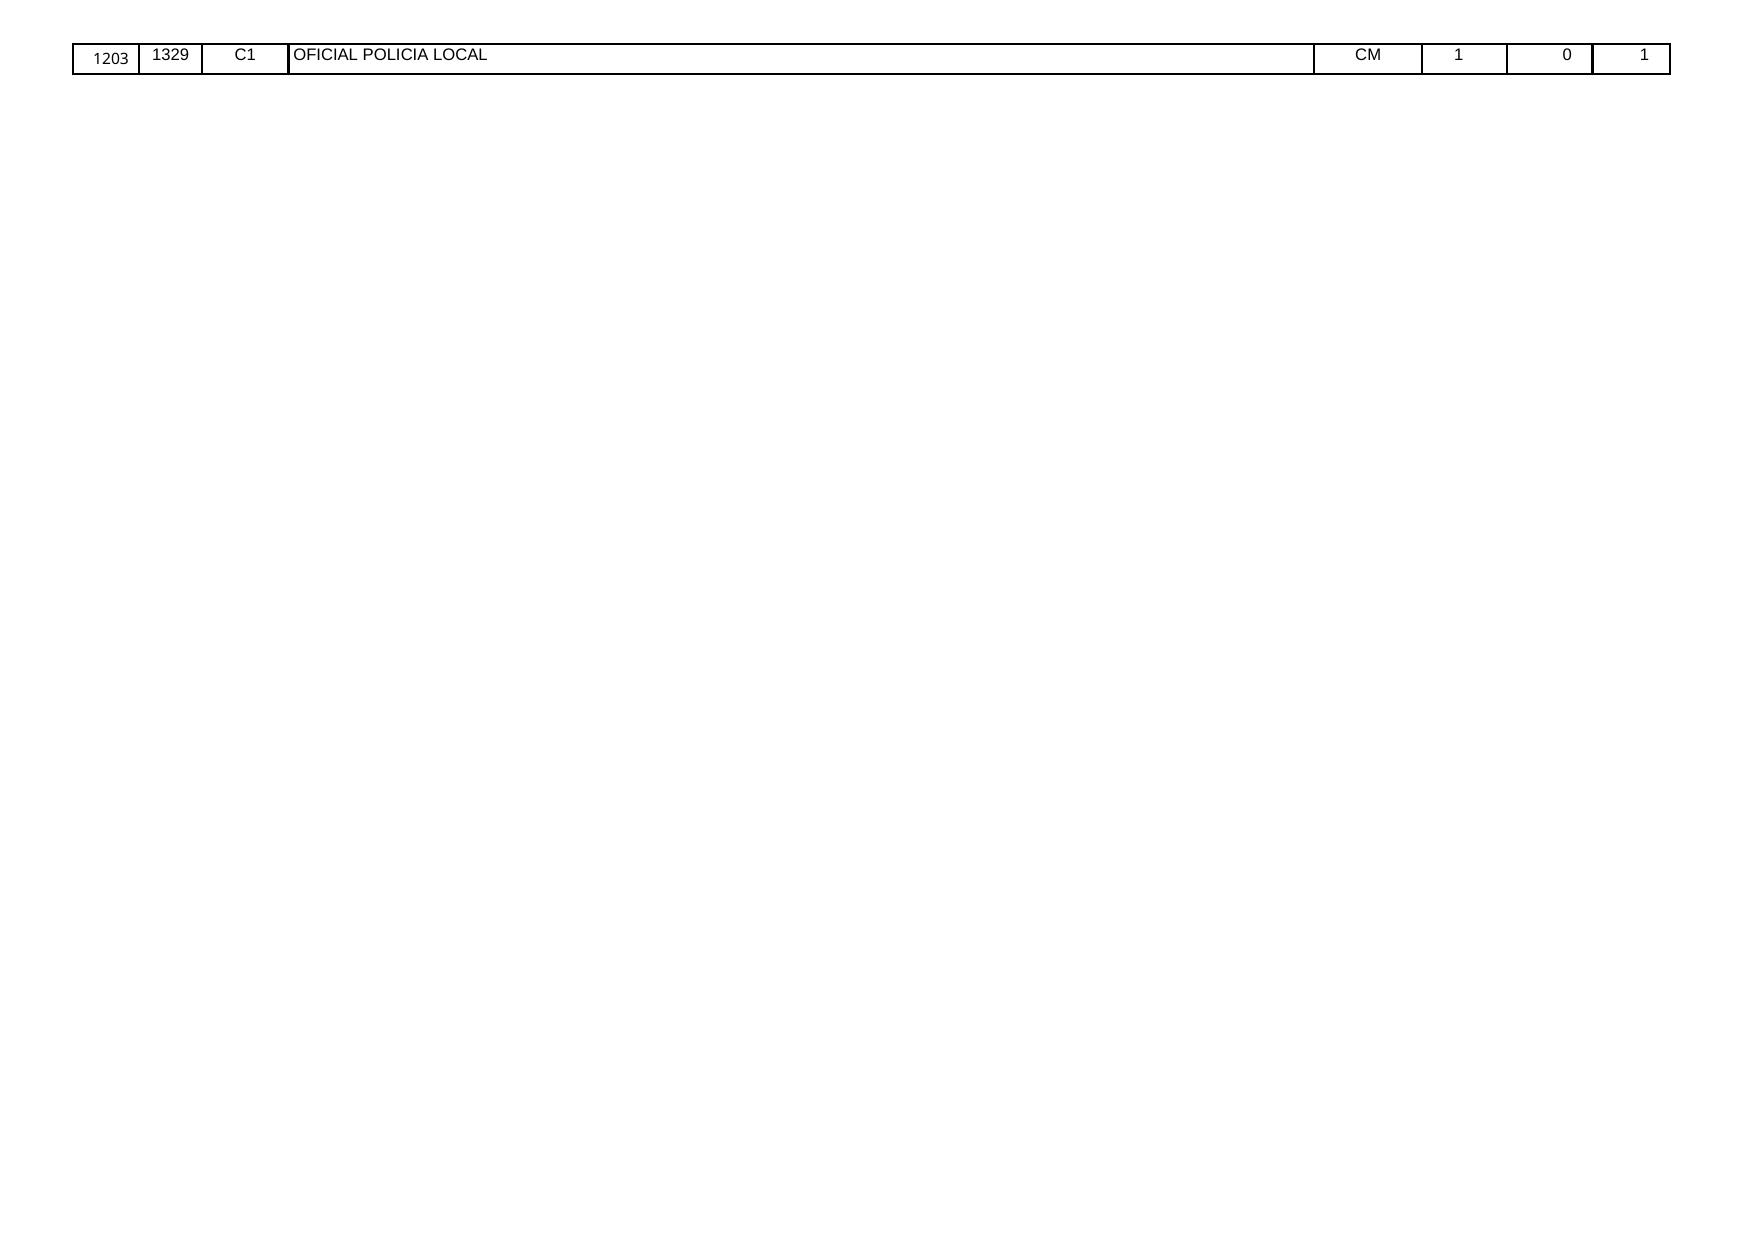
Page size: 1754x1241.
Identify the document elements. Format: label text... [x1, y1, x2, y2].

table_cell OFICIAL POLICIA LOCAL [290, 45, 1313, 73]
table_cell 1203 [74, 45, 138, 73]
table_cell C1 [203, 45, 287, 73]
table_cell 1 [1594, 45, 1669, 73]
table_cell CM [1315, 45, 1421, 73]
table_cell 1329 [140, 45, 201, 73]
table_cell 0 [1508, 45, 1591, 73]
table_cell 1 [1423, 45, 1506, 73]
